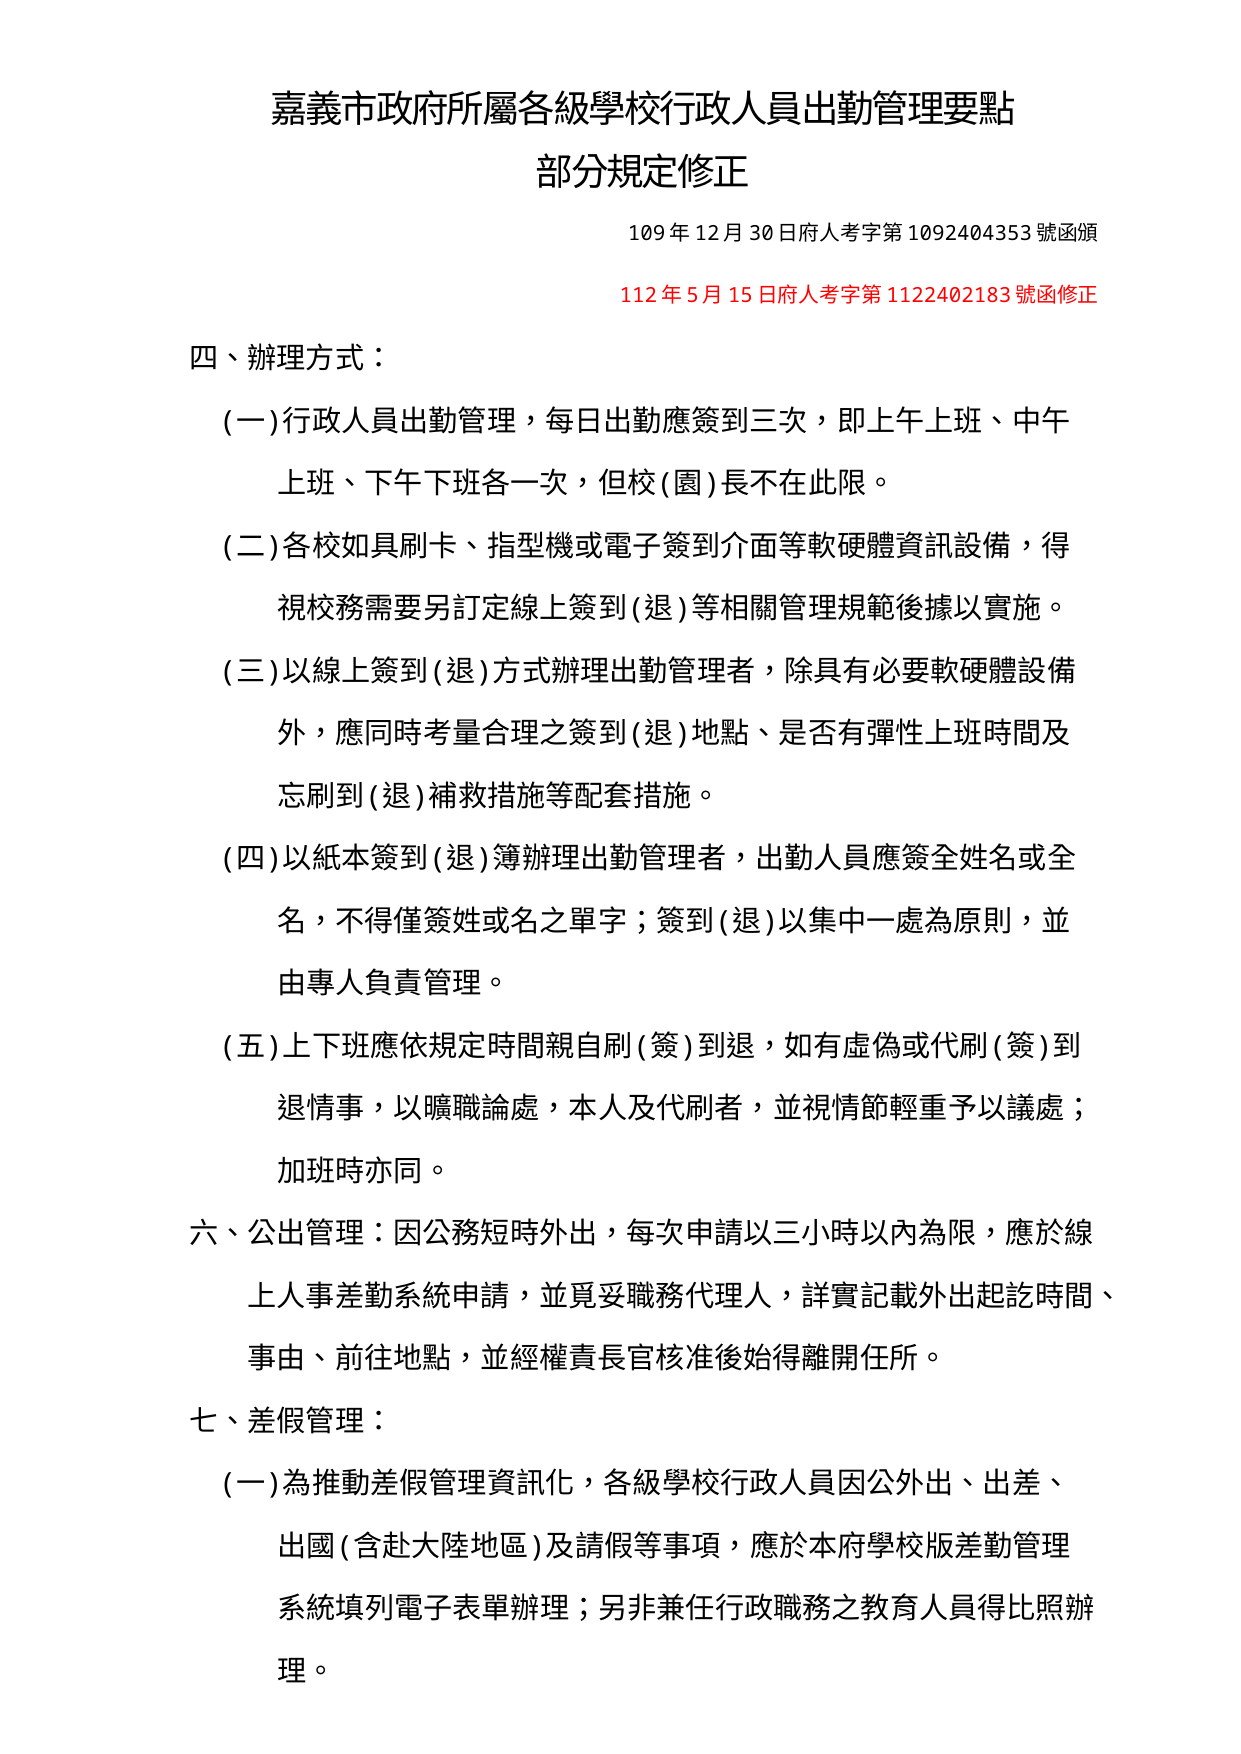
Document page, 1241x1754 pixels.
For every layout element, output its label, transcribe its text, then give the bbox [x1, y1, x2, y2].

text (一)為推動差假管理資訊化，各級學校行政人員因公外出、出差、出國(含赴大陸地區)及請假等事項，應於本府學校版差勤管理系統填列電子表單辦理；另非兼任行政職務之教育人員得比照辦理。 [218, 1439, 1098, 1689]
text 嘉義市政府所屬各級學校行政人員出勤管理要點 [189, 64, 1098, 127]
text 四、辦理方式： [189, 314, 1098, 377]
text 六、公出管理：因公務短時外出，每次申請以三小時以內為限，應於線上人事差勤系統申請，並覓妥職務代理人，詳實記載外出起訖時間、事由、前往地點，並經權責長官核准後始得離開任所。 [189, 1189, 1098, 1377]
text (二)各校如具刷卡、指型機或電子簽到介面等軟硬體資訊設備，得視校務需要另訂定線上簽到(退)等相關管理規範後據以實施。 [218, 502, 1098, 627]
text (四)以紙本簽到(退)簿辦理出勤管理者，出勤人員應簽全姓名或全名，不得僅簽姓或名之單字；簽到(退)以集中一處為原則，並由專人負責管理。 [218, 814, 1098, 1002]
text 部分規定修正 [189, 127, 1098, 189]
text 109年12月30日府人考字第1092404353號函頒 [189, 189, 1098, 252]
text 七、差假管理： [189, 1377, 1098, 1439]
text (五)上下班應依規定時間親自刷(簽)到退，如有虛偽或代刷(簽)到退情事，以曠職論處，本人及代刷者，並視情節輕重予以議處；加班時亦同。 [218, 1002, 1098, 1189]
text (三)以線上簽到(退)方式辦理出勤管理者，除具有必要軟硬體設備外，應同時考量合理之簽到(退)地點、是否有彈性上班時間及忘刷到(退)補救措施等配套措施。 [218, 627, 1098, 814]
text 112年5月15日府人考字第1122402183號函修正 [189, 252, 1098, 314]
text (一)行政人員出勤管理，每日出勤應簽到三次，即上午上班、中午上班、下午下班各一次，但校(園)長不在此限。 [218, 377, 1098, 502]
